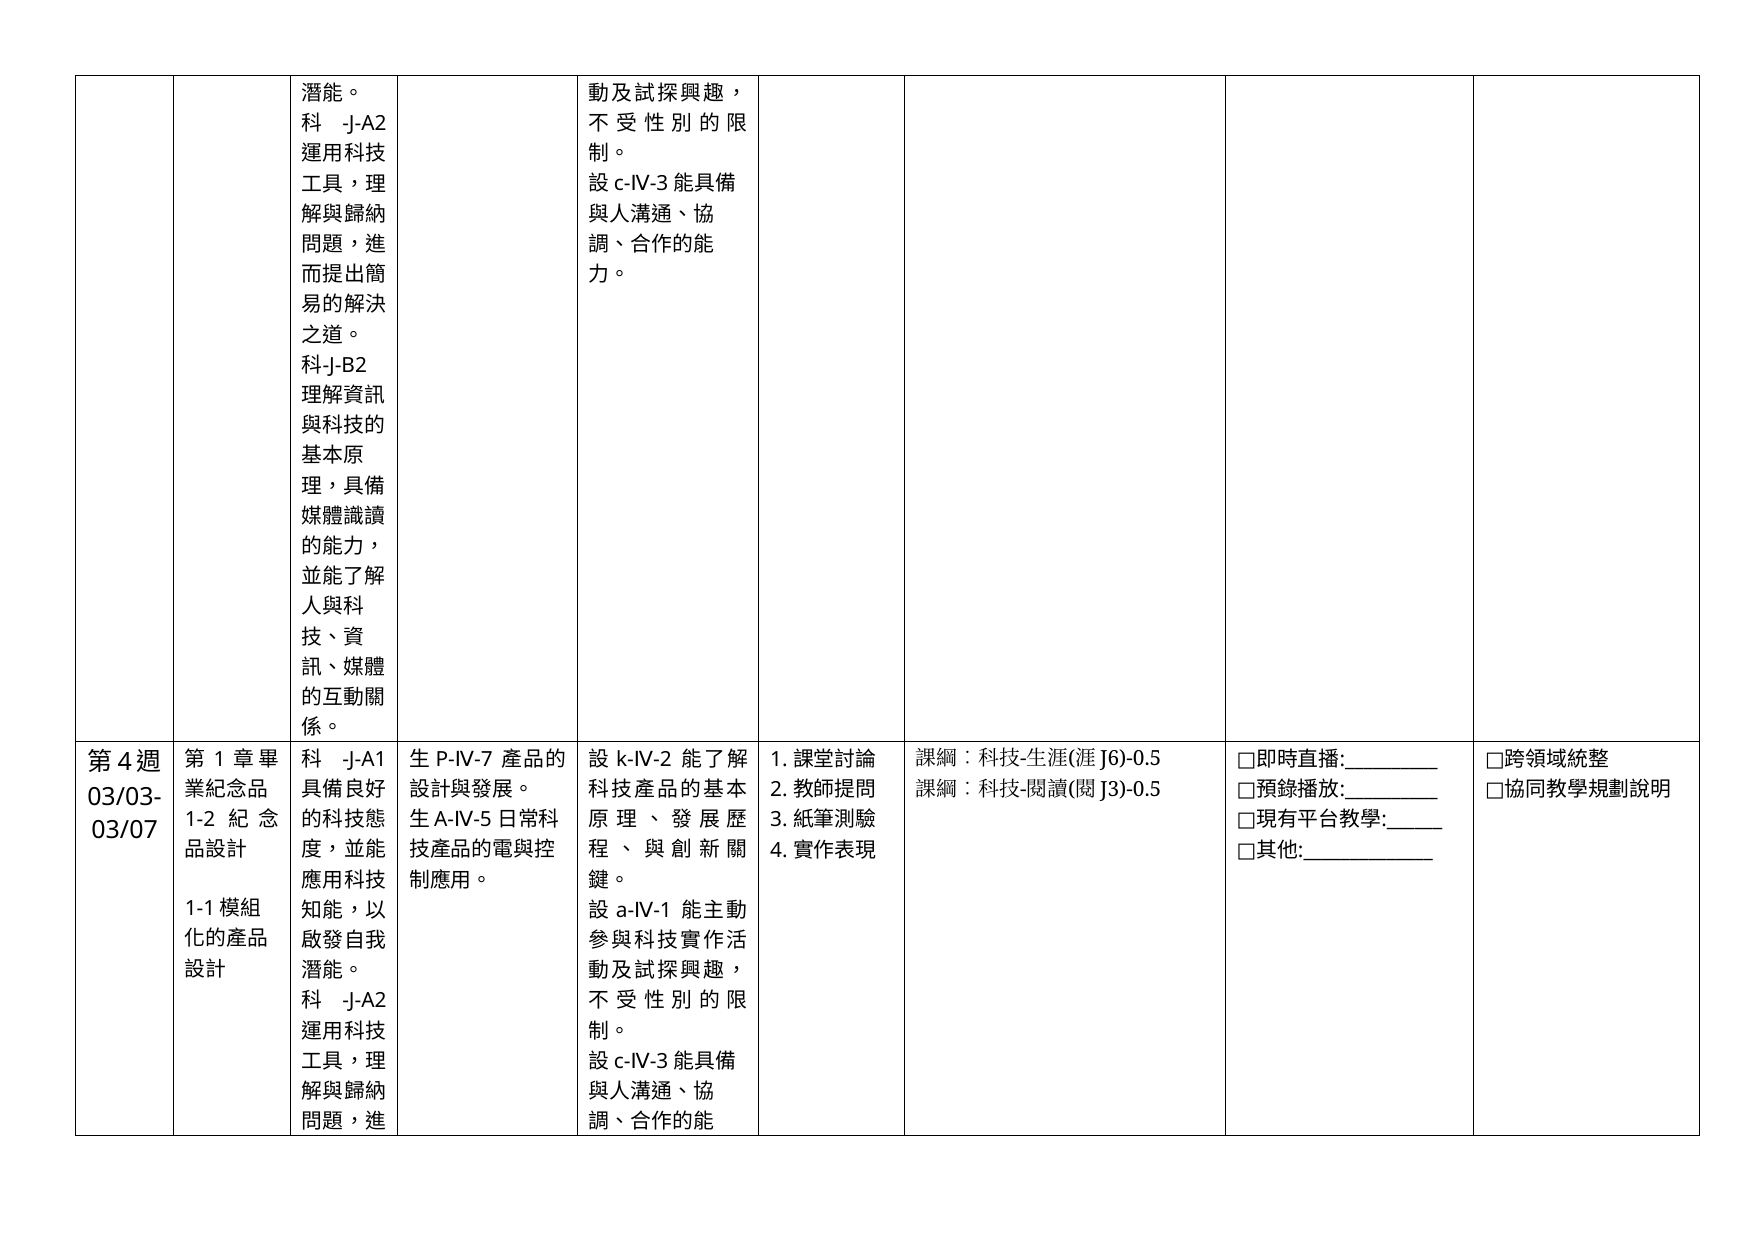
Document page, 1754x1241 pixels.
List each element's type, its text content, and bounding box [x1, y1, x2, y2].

table_cell 動及試探興趣，不受性別的限制。 設c-Ⅳ-3 能具備與人溝通、協調、合作的能力。 [578, 76, 758, 741]
table_cell [905, 76, 1225, 741]
table_cell 課綱︰科技-生涯(涯J6)-0.5 課綱︰科技-閱讀(閱J3)-0.5 [905, 742, 1225, 1135]
table_cell [759, 76, 904, 741]
table_cell 1. 課堂討論 2. 教師提問 3. 紙筆測驗 4. 實作表現 [759, 742, 904, 1135]
table_cell □即時直播:__________ □預錄播放:__________ □現有平台教學:______ □其他:______________ [1226, 742, 1473, 1135]
table_cell [1226, 76, 1473, 741]
table_cell 生P-Ⅳ-7 產品的設計與發展。 生A-Ⅳ-5 日常科技產品的電與控制應用。 [398, 742, 577, 1135]
table_cell 潛能。 科-J-A2 運用科技工具，理解與歸納問題，進而提出簡易的解決之道。 科-J-B2 理解資訊與科技的基本原理，具備媒體識讀的能力，並能了解人與科技、資訊、媒體的互動關係。 [291, 76, 397, 741]
table_cell 第4週 03/03-03/07 [76, 742, 173, 1135]
table_cell [76, 76, 173, 741]
table_cell [1474, 76, 1699, 741]
table_cell □跨領域統整 □協同教學規劃說明 [1474, 742, 1699, 1135]
table_cell 科-J-A1 具備良好的科技態度，並能應用科技知能，以啟發自我潛能。 科-J-A2 運用科技工具，理解與歸納問題，進 [291, 742, 397, 1135]
table_cell [174, 76, 290, 741]
table_cell 設k-Ⅳ-2 能了解科技產品的基本原理、發展歷程、與創新關鍵。 設a-Ⅳ-1 能主動參與科技實作活動及試探興趣，不受性別的限制。 設c-Ⅳ-3 能具備與人溝通、協調、合作的能 [578, 742, 758, 1135]
table_cell 第1章畢業紀念品 1-2紀念品設計 1-1模組化的產品設計 [174, 742, 290, 1135]
table_cell [398, 76, 577, 741]
